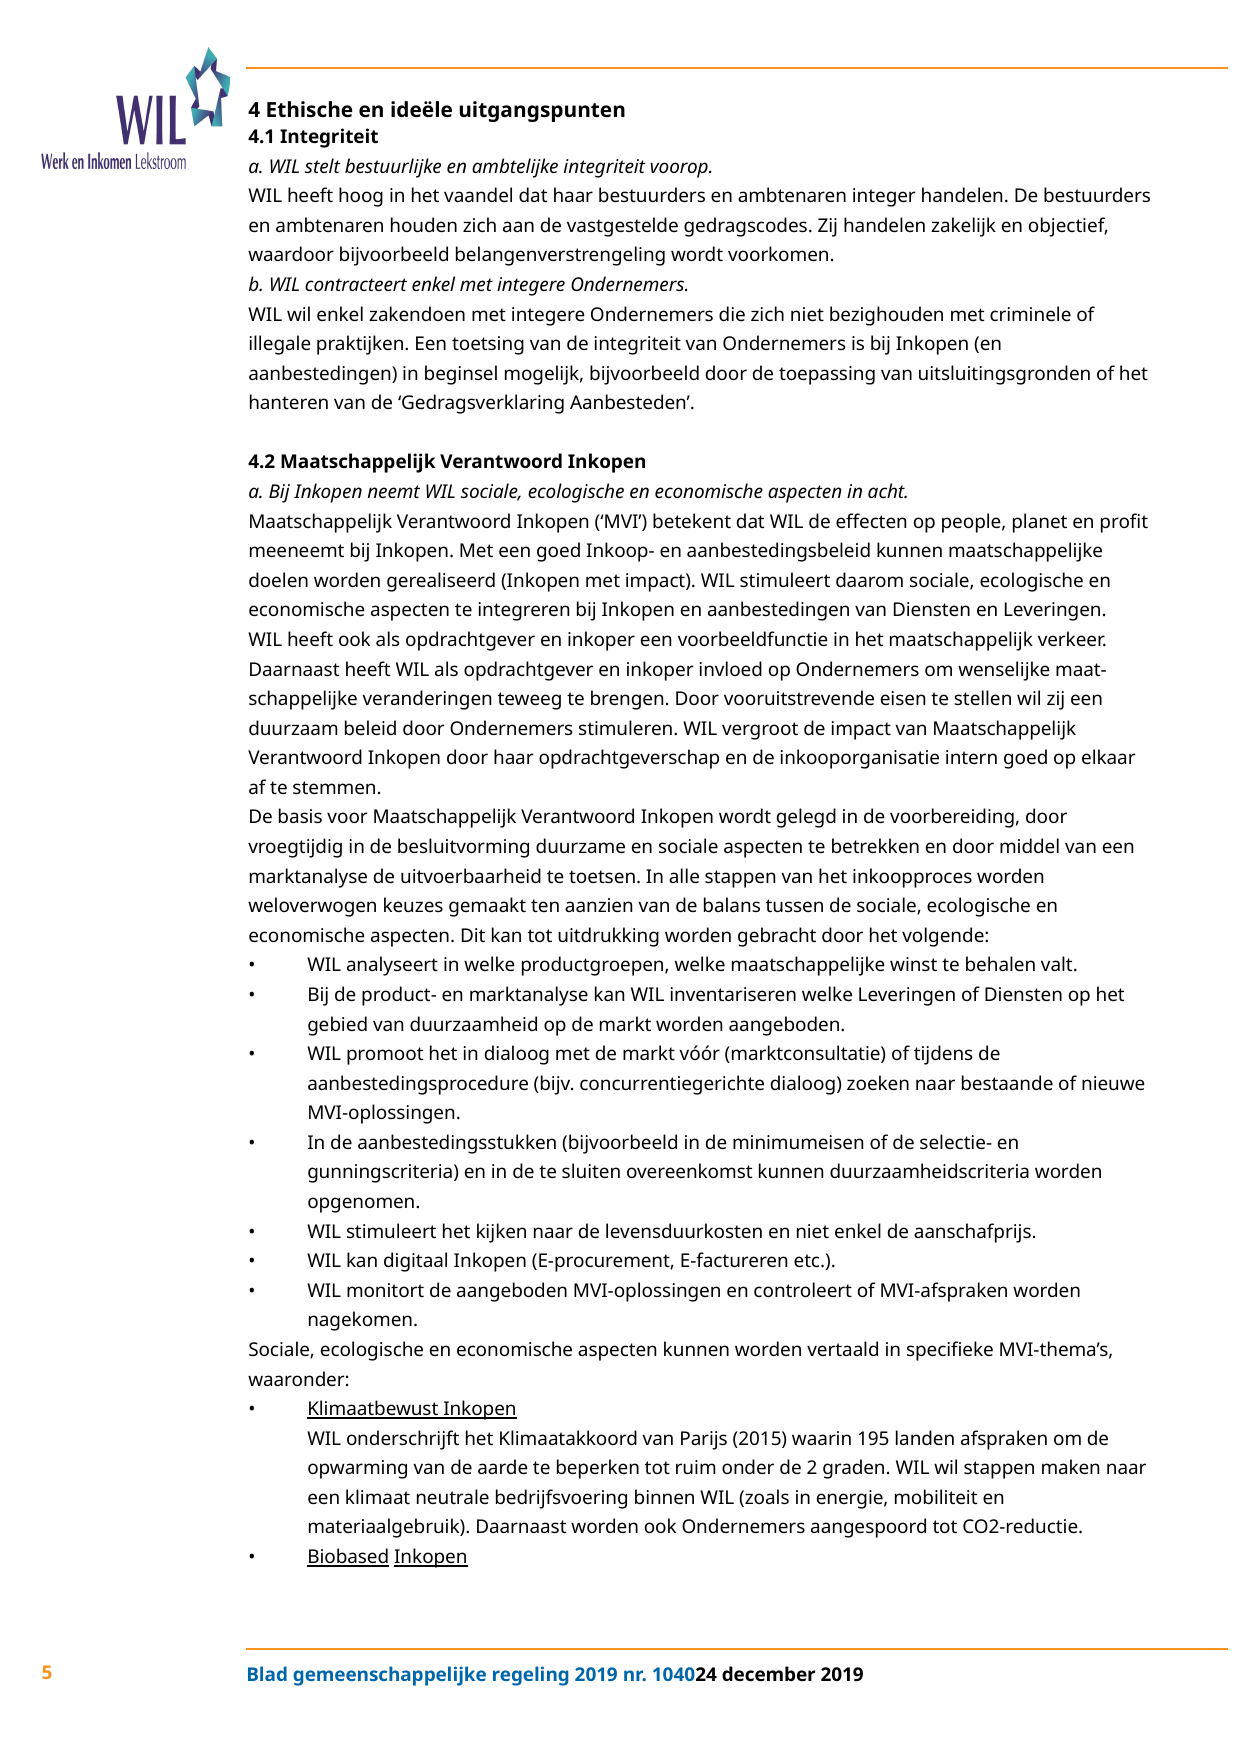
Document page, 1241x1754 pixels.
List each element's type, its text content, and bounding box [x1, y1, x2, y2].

text WIL heeft hoog in het vaandel dat haar bestuurders en ambtenaren integer handelen. De bestuurders en ambtenaren houden zich aan de vastgestelde gedragscodes. Zij handelen zakelijk en objectief, waardoor bijvoorbeeld belangenverstrengeling wordt voorkomen. [248, 182, 1152, 267]
text De basis voor Maatschappelijk Verantwoord Inkopen wordt gelegd in de voorbereiding, door vroegtijdig in de besluitvorming duurzame en sociale aspecten te betrekken en door middel van een marktanalyse de uitvoerbaarheid te toetsen. In alle stappen van het inkoopproces worden weloverwogen keuzes gemaakt ten aanzien van de balans tussen de sociale, ecologische en economische aspecten. Dit kan tot uitdrukking worden gebracht door het volgende: [248, 804, 1152, 948]
list Biobased Inkopen [248, 1543, 1152, 1569]
text a. WIL stelt bestuurlijke en ambtelijke integriteit voorop. [248, 153, 1152, 178]
text 4.2 Maatschappelijk Verantwoord Inkopen [248, 449, 1152, 474]
text 4 Ethische en ideële uitgangspunten [248, 95, 1152, 123]
list Bij de product- en marktanalyse kan WIL inventariseren welke Leveringen of Diensten op het gebied van duurzaamheid op de markt worden aangeboden. [248, 981, 1152, 1036]
list WIL onderschrijft het Klimaatakkoord van Parijs (2015) waarin 195 landen afspraken om de opwarming van de aarde te beperken tot ruim onder de 2 graden. WIL wil stappen maken naar een klimaat neutrale bedrijfsvoering binnen WIL (zoals in energie, mobiliteit en materiaalgebruik). Daarnaast worden ook Ondernemers aangespoord tot CO2-reductie. [248, 1425, 1152, 1539]
text Maatschappelijk Verantwoord Inkopen (‘MVI’) betekent dat WIL de effecten op people, planet en profit meeneemt bij Inkopen. Met een goed Inkoop- en aanbestedingsbeleid kunnen maatschappelijke doelen worden gerealiseerd (Inkopen met impact). WIL stimuleert daarom sociale, ecologische en economische aspecten te integreren bij Inkopen en aanbestedingen van Diensten en Leveringen. [248, 508, 1152, 622]
list WIL stimuleert het kijken naar de levensduurkosten en niet enkel de aanschafprijs. [248, 1218, 1152, 1243]
text a. Bij Inkopen neemt WIL sociale, ecologische en economische aspecten in acht. [248, 478, 1152, 504]
text 4.1 Integriteit [248, 123, 1152, 149]
list In de aanbestedingsstukken (bijvoorbeeld in de minimumeisen of de selectie- en gunningscriteria) en in de te sluiten overeenkomst kunnen duurzaamheidscriteria worden opgenomen. [248, 1129, 1152, 1214]
list WIL monitort de aangeboden MVI-oplossingen en controleert of MVI-afspraken worden nagekomen. [248, 1277, 1152, 1332]
list Klimaatbewust Inkopen [248, 1395, 1152, 1421]
text WIL heeft ook als opdrachtgever en inkoper een voorbeeldfunctie in het maatschappelijk verkeer. Daarnaast heeft WIL als opdrachtgever en inkoper invloed op Ondernemers om wenselijke maat- schappelijke veranderingen teweeg te brengen. Door vooruitstrevende eisen te stellen wil zij een duurzaam beleid door Ondernemers stimuleren. WIL vergroot de impact van Maatschappelijk Verantwoord Inkopen door haar opdrachtgeverschap en de inkooporganisatie intern goed op elkaar af te stemmen. [248, 626, 1152, 800]
text WIL wil enkel zakendoen met integere Ondernemers die zich niet bezighouden met criminele of illegale praktijken. Een toetsing van de integriteit van Ondernemers is bij Inkopen (en aanbestedingen) in beginsel mogelijk, bijvoorbeeld door de toepassing van uitsluitingsgronden of het hanteren van de ‘Gedragsverklaring Aanbesteden’. [248, 301, 1152, 415]
list WIL analyseert in welke productgroepen, welke maatschappelijke winst te behalen valt. [248, 952, 1152, 977]
list WIL kan digitaal Inkopen (E-procurement, E-factureren etc.). [248, 1247, 1152, 1273]
text Sociale, ecologische en economische aspecten kunnen worden vertaald in specifieke MVI-thema’s, waaronder: [248, 1336, 1152, 1391]
picture [41, 47, 231, 172]
text b. WIL contracteert enkel met integere Ondernemers. [248, 271, 1152, 297]
list WIL promoot het in dialoog met de markt vóór (marktconsultatie) of tijdens de aanbestedingsprocedure (bijv. concurrentiegerichte dialoog) zoeken naar bestaande of nieuwe MVI-oplossingen. [248, 1040, 1152, 1125]
